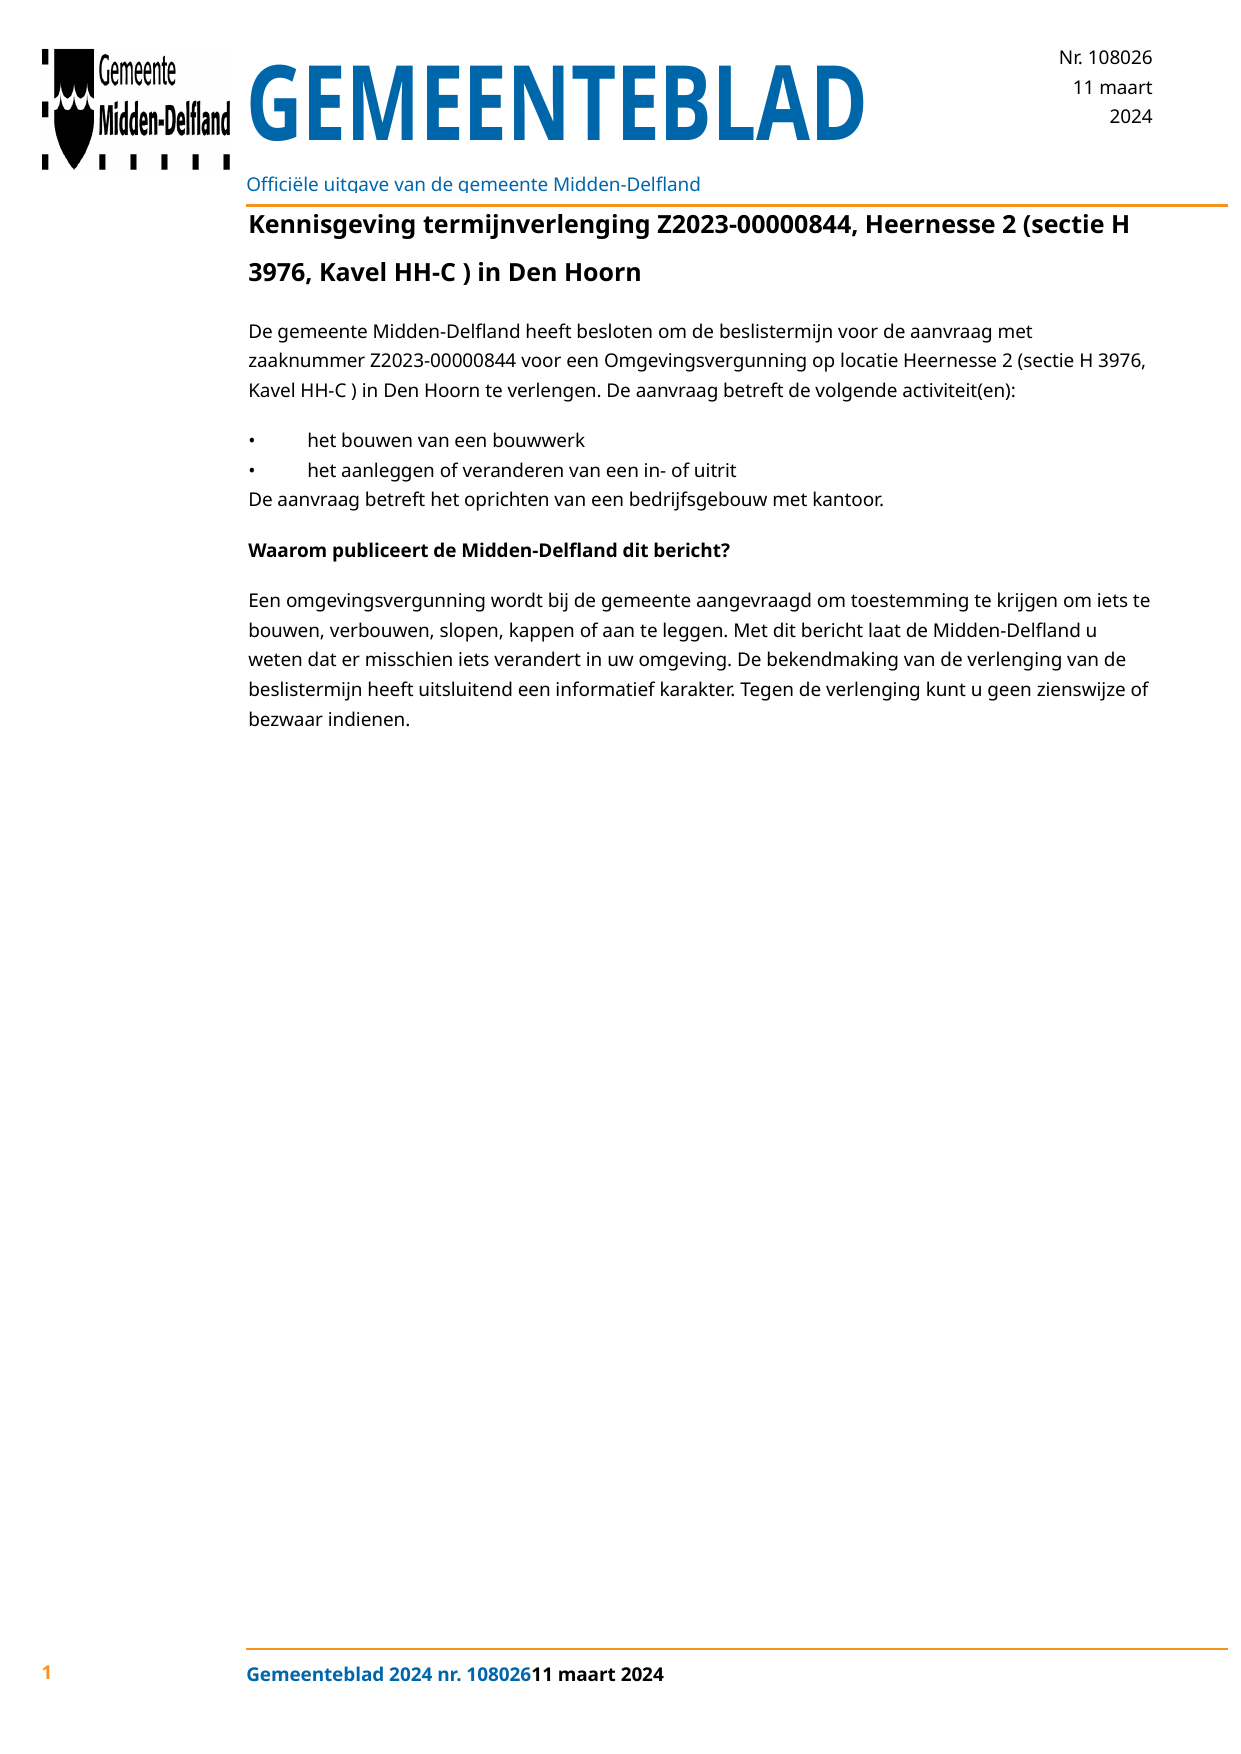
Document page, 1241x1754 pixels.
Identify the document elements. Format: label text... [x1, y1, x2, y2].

text De gemeente Midden-Delfland heeft besloten om de beslistermijn voor de aanvraag met zaaknummer Z2023-00000844 voor een Omgevingsvergunning op locatie Heernesse 2 (sectie H 3976, Kavel HH-C ) in Den Hoorn te verlengen. De aanvraag betreft de volgende activiteit(en): [248, 318, 1152, 403]
text Kennisgeving termijnverlenging Z2023-00000844, Heernesse 2 (sectie H 3976, Kavel HH-C ) in Den Hoorn [248, 207, 1152, 288]
list het aanleggen of veranderen van een in- of uitrit [248, 457, 1152, 483]
text De aanvraag betreft het oprichten van een bedrijfsgebouw met kantoor. [248, 487, 1152, 512]
picture [41, 47, 231, 172]
text Waarom publiceert de Midden-Delfland dit bericht? [248, 537, 1152, 563]
text Een omgevingsvergunning wordt bij de gemeente aangevraagd om toestemming te krijgen om iets te bouwen, verbouwen, slopen, kappen of aan te leggen. Met dit bericht laat de Midden-Delfland u weten dat er misschien iets verandert in uw omgeving. De bekendmaking van de verlenging van de beslistermijn heeft uitsluitend een informatief karakter. Tegen de verlenging kunt u geen zienswijze of bezwaar indienen. [248, 587, 1152, 732]
list het bouwen van een bouwwerk [248, 427, 1152, 453]
